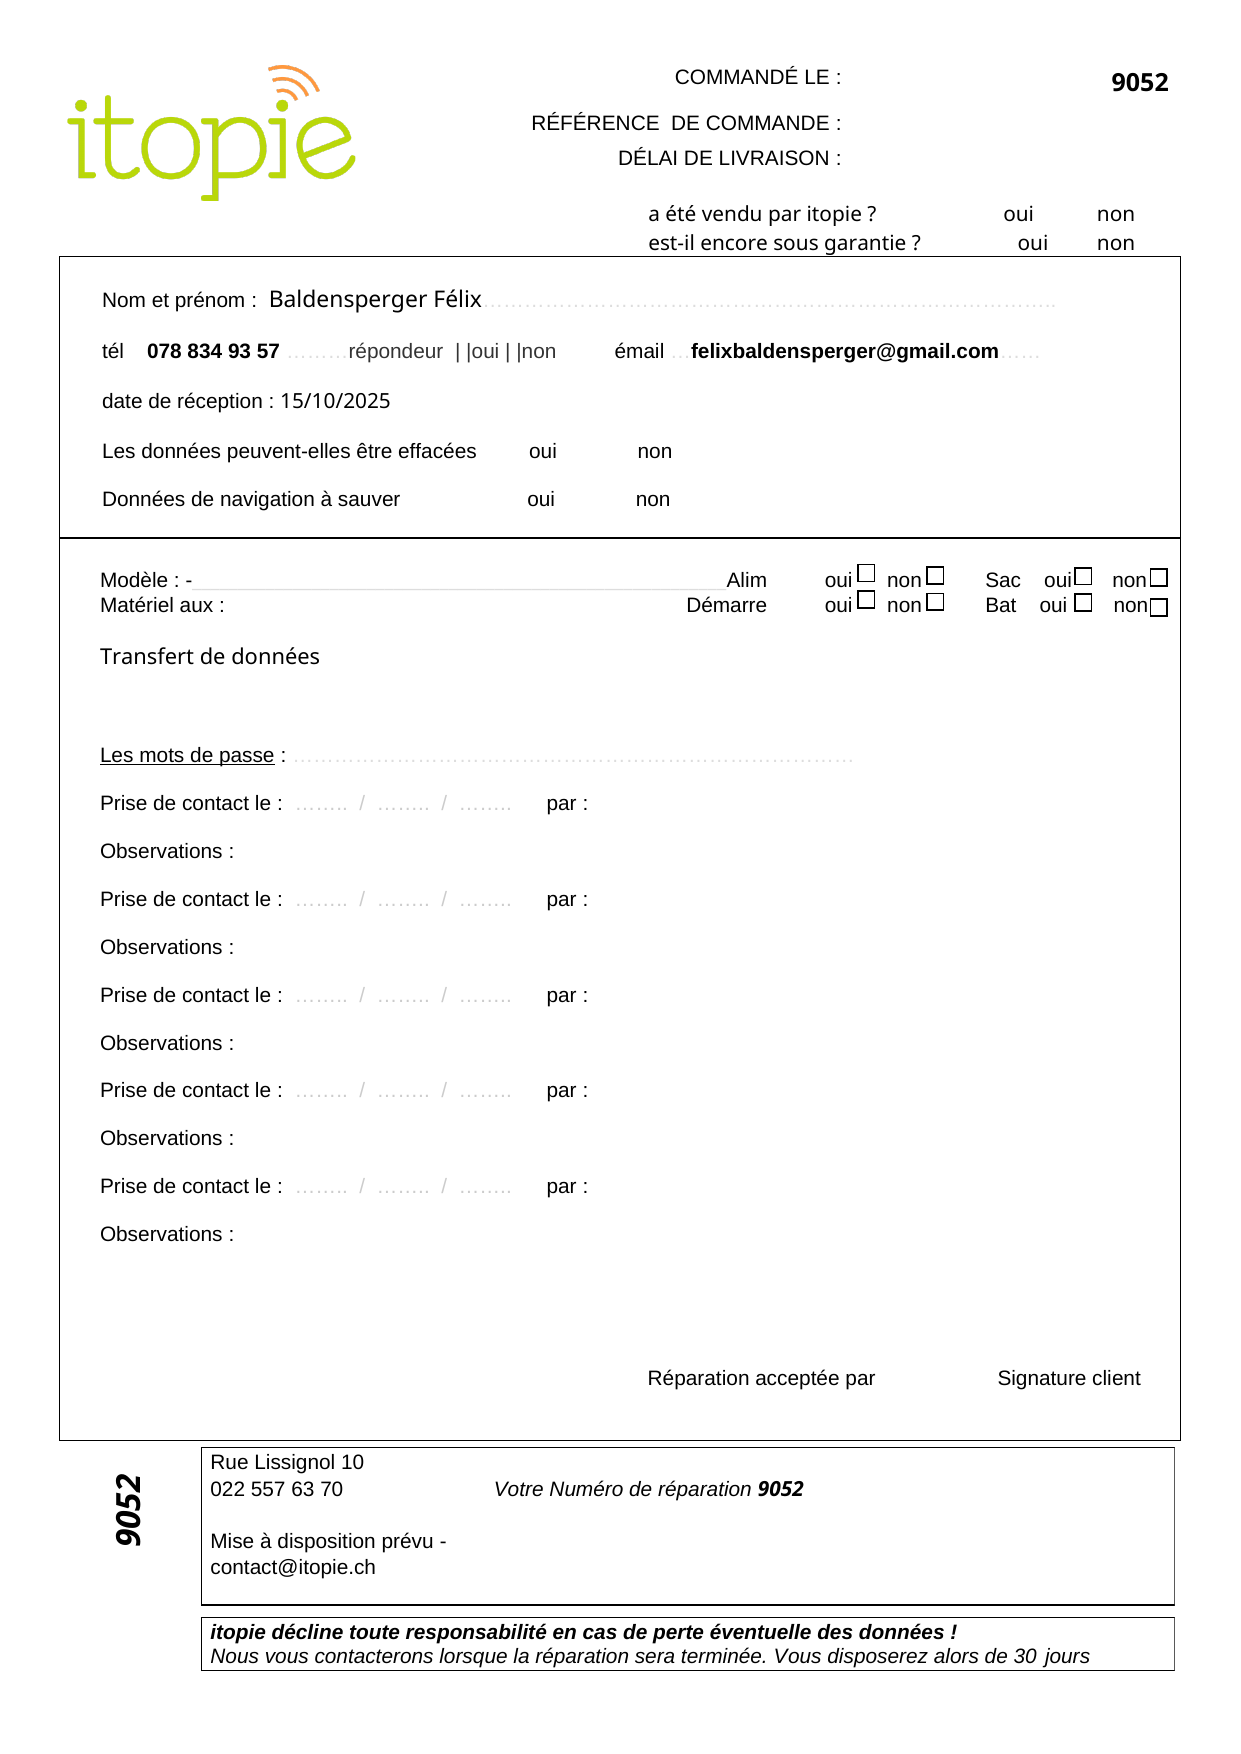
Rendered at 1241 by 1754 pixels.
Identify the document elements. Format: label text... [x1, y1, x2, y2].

text Matériel aux : Démarre oui non Bat oui non [60, 590, 1180, 617]
text a été vendu par itopie ? oui non [59, 199, 1181, 228]
table_header 9052 [59, 1441, 195, 1677]
table_header COMMANDÉ LE : [490, 59, 847, 104]
text Modèle : - Alim oui non Sac oui non [879, 562, 925, 590]
table_cell DÉLAI DE LIVRAISON : [490, 140, 847, 175]
text Observations : [60, 836, 1180, 863]
text Prise de contact le : …….. / …….. / …….. par : [60, 1171, 1180, 1198]
table_header 9052 [847, 59, 1180, 104]
table_cell [847, 105, 1180, 140]
text Prise de contact le : …….. / …….. / …….. par : [60, 788, 1180, 815]
text Réparation acceptée par Signature client [60, 1363, 1180, 1390]
text Les données peuvent-elles être effacées oui non [60, 436, 1180, 463]
text Observations : [60, 1219, 1180, 1246]
table_header Rue Lissignol 10 022 557 63 70 Votre Numéro de réparation 9052 Mise à disposition prévu - contact@itopie.ch [195, 1441, 1180, 1611]
text date de réception : 15/10/2025 [60, 383, 1180, 415]
text est-il encore sous garantie ? oui non [59, 228, 1181, 256]
table_cell [847, 140, 1180, 175]
text Prise de contact le : …….. / …….. / …….. par : [60, 883, 1180, 911]
text Transfert de données [60, 638, 1180, 671]
text Observations : [60, 931, 1180, 958]
text Observations : [60, 1123, 1180, 1150]
text Modèle : - Alim oui non Sac oui non [948, 562, 1180, 590]
text Nom et prénom : Baldensperger Félix……………………………………………………………………….. [60, 280, 1180, 314]
table_cell itopie décline toute responsabilité en cas de perte éventuelle des données ! Nous vous contacterons lorsque la réparation sera terminée. Vous disposerez alors de 30 jours [195, 1611, 1180, 1677]
text Les mots de passe : ……………………………………………………………………… [60, 740, 1180, 767]
text Observations : [60, 1027, 1180, 1054]
text tél 078 834 93 57 ………répondeur | |oui | |non émail …felixbaldensperger@gmail.com…… [60, 335, 1180, 362]
text Modèle : - Alim oui non Sac oui non [60, 562, 856, 590]
picture [67, 65, 356, 201]
text Prise de contact le : …….. / …….. / …….. par : [60, 979, 1180, 1006]
table_cell RÉFÉRENCE DE COMMANDE : [490, 105, 847, 140]
text Données de navigation à sauver oui non [60, 484, 1180, 511]
text Prise de contact le : …….. / …….. / …….. par : [60, 1075, 1180, 1102]
